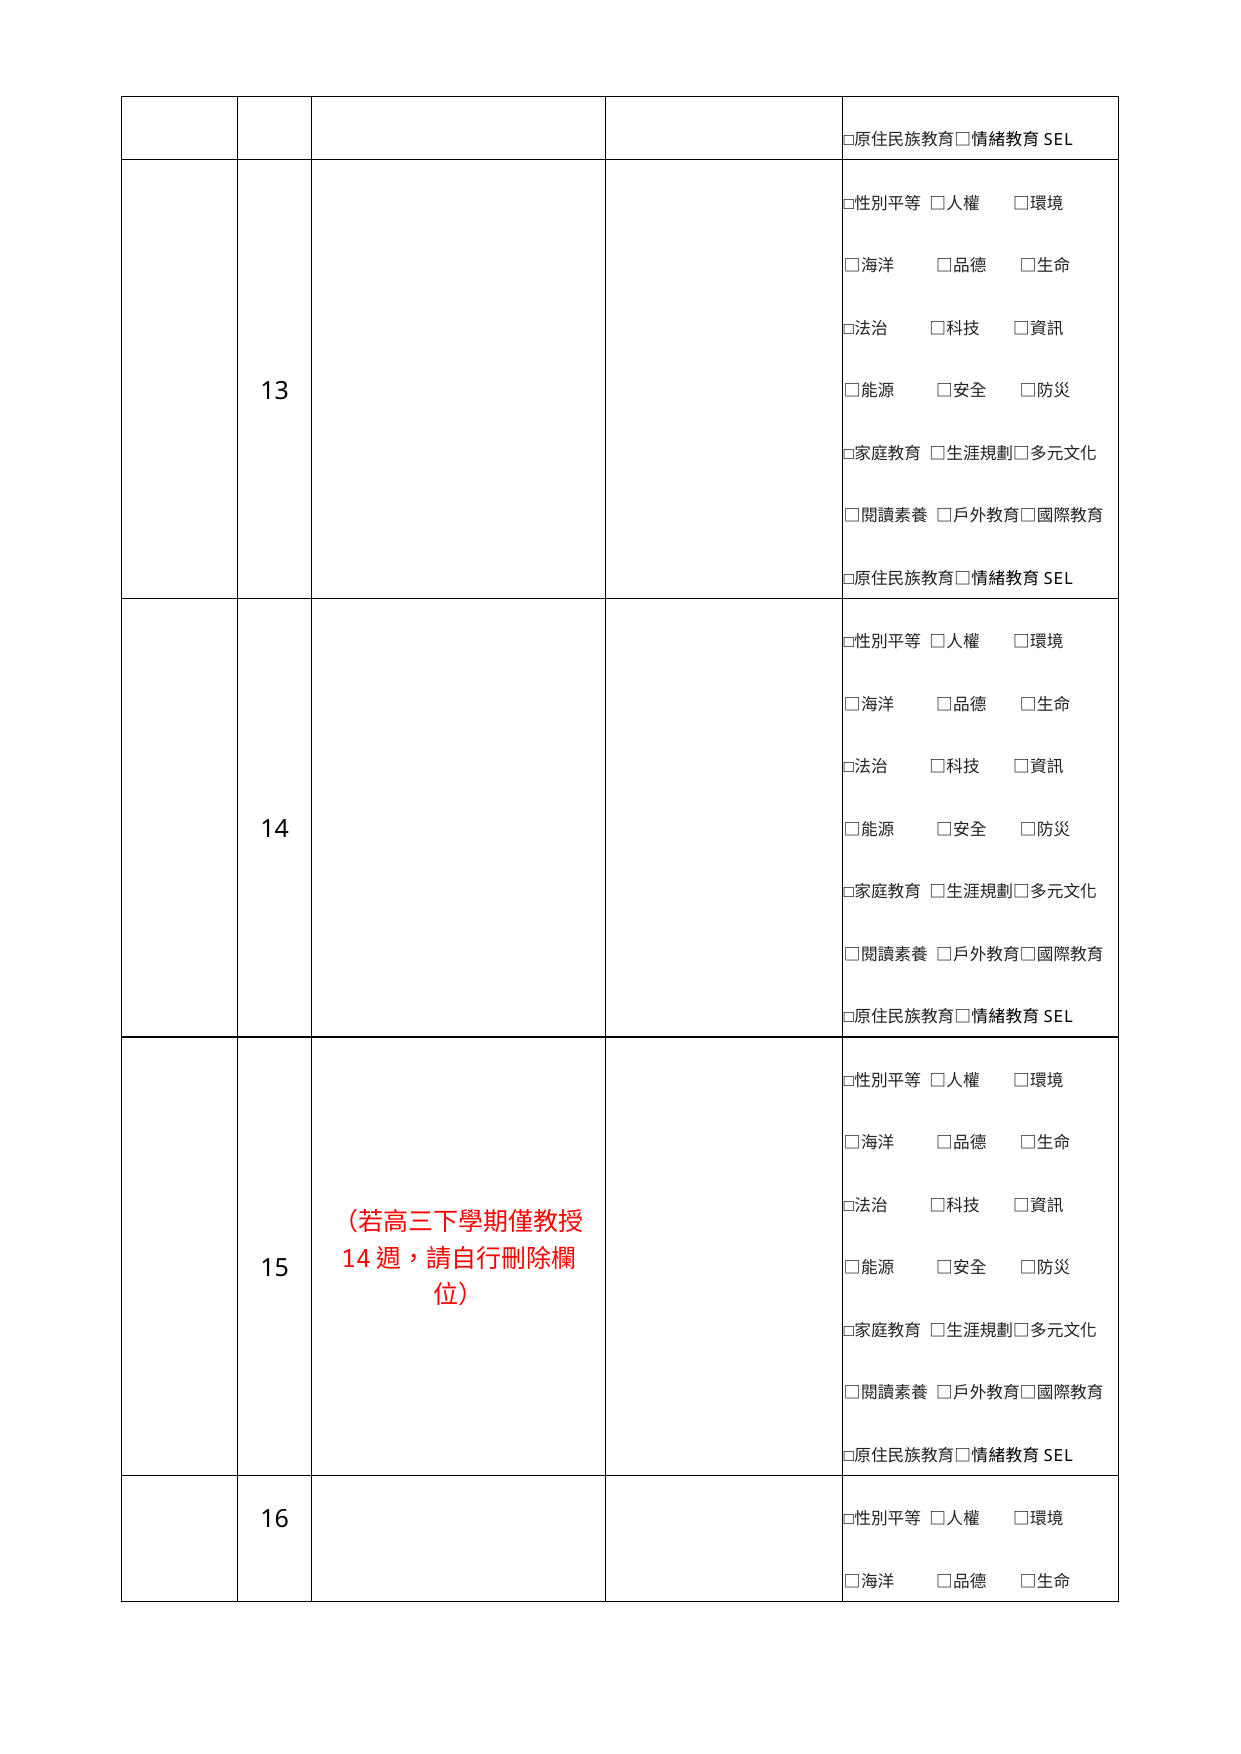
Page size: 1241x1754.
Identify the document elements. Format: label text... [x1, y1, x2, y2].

table_cell 15 [238, 1038, 311, 1475]
table_cell [122, 97, 237, 159]
table_cell [122, 1038, 237, 1475]
table_cell □原住民族教育□情緒教育SEL [843, 97, 1118, 159]
table_cell □性別平等 □人權 □環境 □海洋 □品德 □生命 □法治 □科技 □資訊 □能源 □安全 □防災 □家庭教育 □生涯規劃□多元文化 □閱讀素養 □戶外教育□國際教育 □原住民族教育□情緒教育SEL [843, 599, 1118, 1036]
table_cell [122, 160, 237, 598]
table_cell □性別平等 □人權 □環境 □海洋 □品德 □生命 □法治 □科技 □資訊 □能源 □安全 □防災 □家庭教育 □生涯規劃□多元文化 □閱讀素養 □戶外教育□國際教育 □原住民族教育□情緒教育SEL [843, 1038, 1118, 1475]
table_cell [238, 97, 311, 159]
table_cell [312, 160, 605, 598]
table_cell [312, 1476, 605, 1601]
table_cell 16 [238, 1476, 311, 1601]
table_cell [312, 97, 605, 159]
table_cell [606, 599, 842, 1036]
table_cell [606, 1476, 842, 1601]
table_cell □性別平等 □人權 □環境 □海洋 □品德 □生命 [843, 1476, 1118, 1601]
table_cell [606, 1038, 842, 1475]
table_cell [312, 599, 605, 1036]
table_cell （若高三下學期僅教授14週，請自行刪除欄位） [312, 1038, 605, 1475]
table_cell [122, 1476, 237, 1601]
table_cell 13 [238, 160, 311, 598]
table_cell □性別平等 □人權 □環境 □海洋 □品德 □生命 □法治 □科技 □資訊 □能源 □安全 □防災 □家庭教育 □生涯規劃□多元文化 □閱讀素養 □戶外教育□國際教育 □原住民族教育□情緒教育SEL [843, 160, 1118, 598]
table_cell 14 [238, 599, 311, 1036]
table_cell [606, 97, 842, 159]
table_cell [122, 599, 237, 1036]
table_cell [606, 160, 842, 598]
